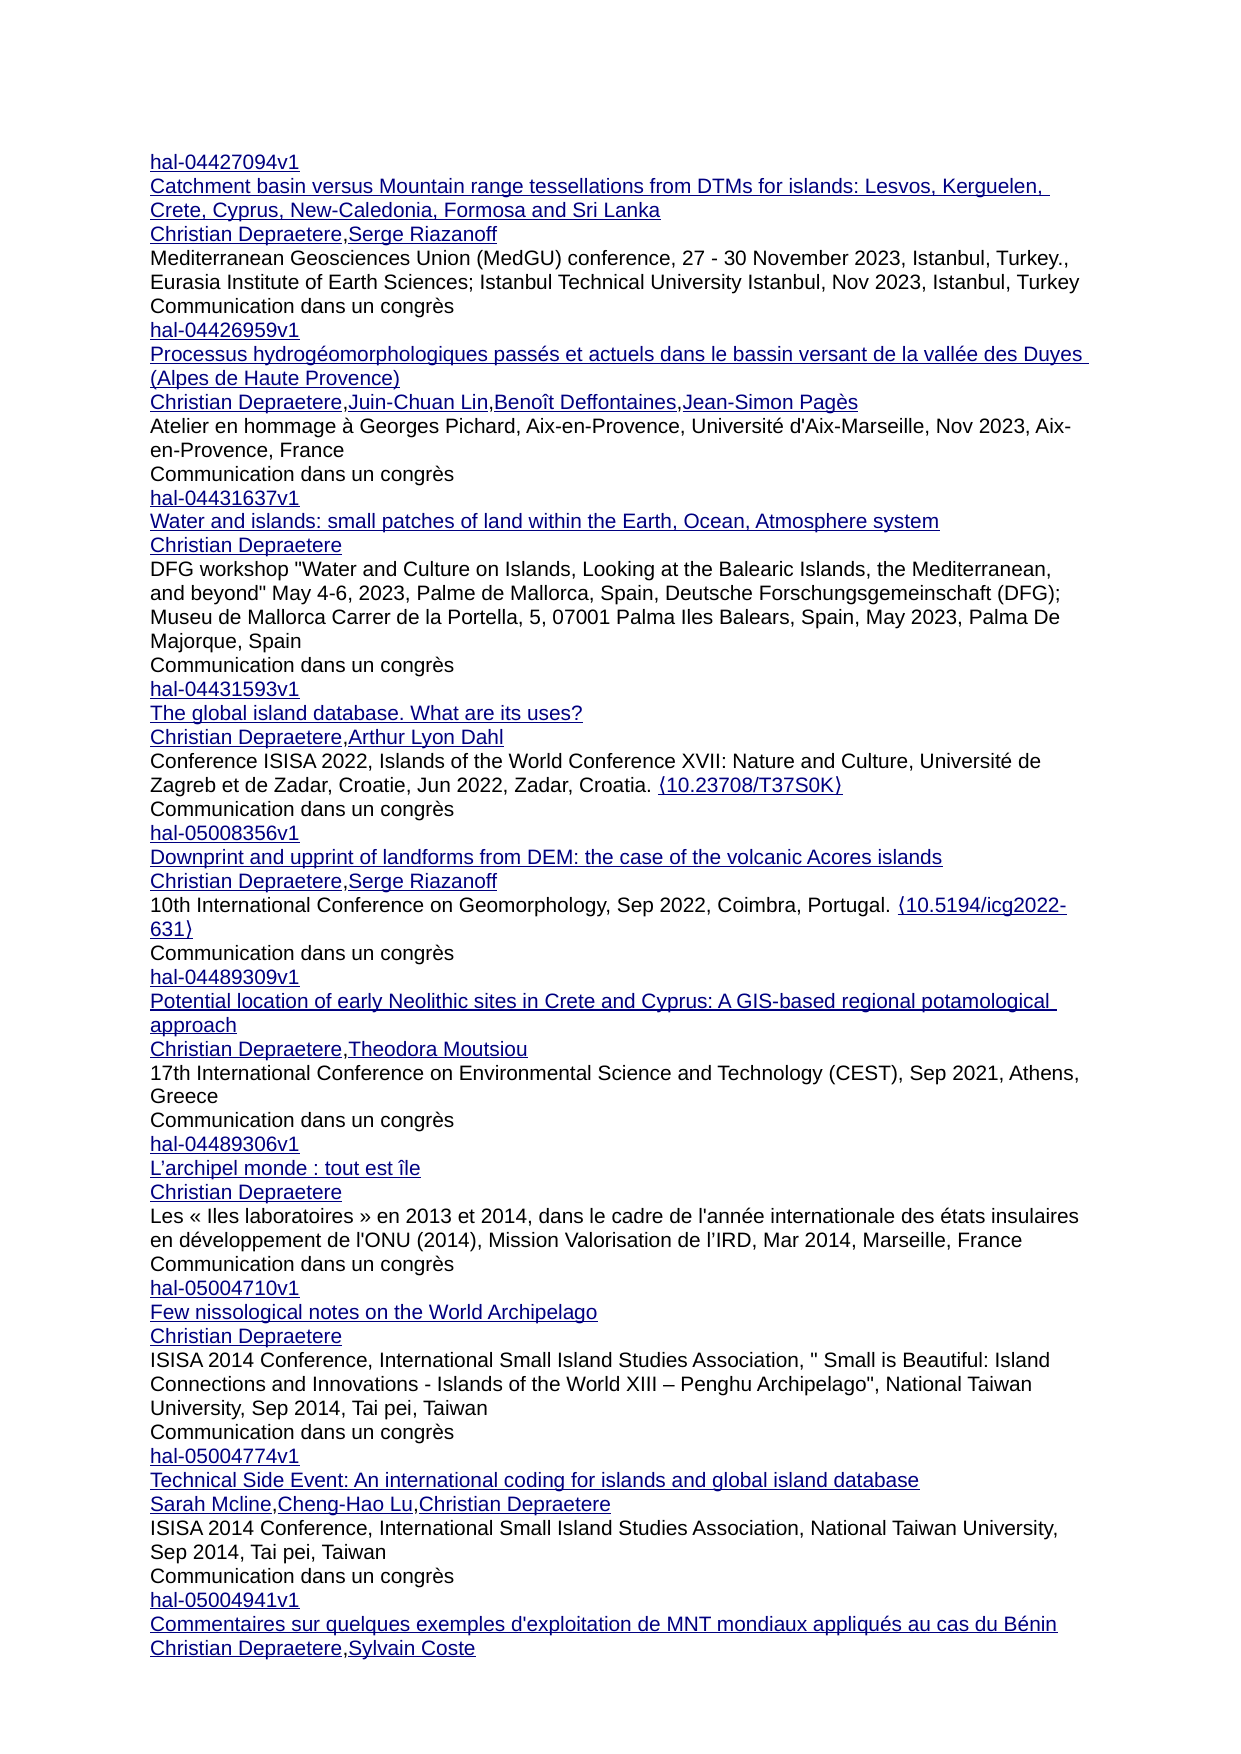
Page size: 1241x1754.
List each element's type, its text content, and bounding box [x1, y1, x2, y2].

table_cell Potential location of early Neolithic sites in Crete and Cyprus: A GIS-based regional potamological approach Christian Depraetere,Theodora Moutsiou 17th International Conference on Environmental Science and Technology (CEST), Sep 2021, Athens, Greece Communication dans un congrès hal-04489306v1 [150, 989, 1090, 1156]
table_cell Commentaires sur quelques exemples d'exploitation de MNT mondiaux appliqués au cas du Bénin Christian Depraetere,Sylvain Coste [150, 1611, 1090, 1659]
table_cell Few nissological notes on the World Archipelago Christian Depraetere ISISA 2014 Conference, International Small Island Studies Association, " Small is Beautiful: Island Connections and Innovations - Islands of the World XIII – Penghu Archipelago", National Taiwan University, Sep 2014, Tai pei, Taiwan Communication dans un congrès hal-05004774v1 [150, 1300, 1090, 1468]
table_cell Processus hydrogéomorphologiques passés et actuels dans le bassin versant de la vallée des Duyes (Alpes de Haute Provence) Christian Depraetere,Juin-Chuan Lin,Benoît Deffontaines,Jean-Simon Pagès Atelier en hommage à Georges Pichard, Aix-en-Provence, Université d'Aix-Marseille, Nov 2023, Aix-en-Provence, France Communication dans un congrès hal-04431637v1 [150, 342, 1090, 509]
table_cell L’archipel monde : tout est île Christian Depraetere Les « Iles laboratoires » en 2013 et 2014, dans le cadre de l'année internationale des états insulaires en développement de l'ONU (2014), Mission Valorisation de l’IRD, Mar 2014, Marseille, France Communication dans un congrès hal-05004710v1 [150, 1156, 1090, 1300]
table_cell Catchment basin versus Mountain range tessellations from DTMs for islands: Lesvos, Kerguelen, Crete, Cyprus, New-Caledonia, Formosa and Sri Lanka Christian Depraetere,Serge Riazanoff Mediterranean Geosciences Union (MedGU) conference, 27 - 30 November 2023, Istanbul, Turkey., Eurasia Institute of Earth Sciences; Istanbul Technical University Istanbul, Nov 2023, Istanbul, Turkey Communication dans un congrès hal-04426959v1 [150, 174, 1090, 342]
table_cell Downprint and upprint of landforms from DEM: the case of the volcanic Acores islands Christian Depraetere,Serge Riazanoff 10th International Conference on Geomorphology, Sep 2022, Coimbra, Portugal. ⟨10.5194/icg2022-631⟩ Communication dans un congrès hal-04489309v1 [150, 845, 1090, 988]
table_cell hal-04427094v1 [150, 150, 1090, 174]
table_cell The global island database. What are its uses? Christian Depraetere,Arthur Lyon Dahl Conference ISISA 2022, Islands of the World Conference XVII: Nature and Culture, Université de Zagreb et de Zadar, Croatie, Jun 2022, Zadar, Croatia. ⟨10.23708/T37S0K⟩ Communication dans un congrès hal-05008356v1 [150, 701, 1090, 845]
table_cell Water and islands: small patches of land within the Earth, Ocean, Atmosphere system Christian Depraetere DFG workshop "Water and Culture on Islands, Looking at the Balearic Islands, the Mediterranean, and beyond" May 4-6, 2023, Palme de Mallorca, Spain, Deutsche Forschungsgemeinschaft (DFG); Museu de Mallorca Carrer de la Portella, 5, 07001 Palma Iles Balears, Spain, May 2023, Palma De Majorque, Spain Communication dans un congrès hal-04431593v1 [150, 509, 1090, 701]
table_cell Technical Side Event: An international coding for islands and global island database Sarah Mcline,Cheng-Hao Lu,Christian Depraetere ISISA 2014 Conference, International Small Island Studies Association, National Taiwan University, Sep 2014, Tai pei, Taiwan Communication dans un congrès hal-05004941v1 [150, 1468, 1090, 1611]
